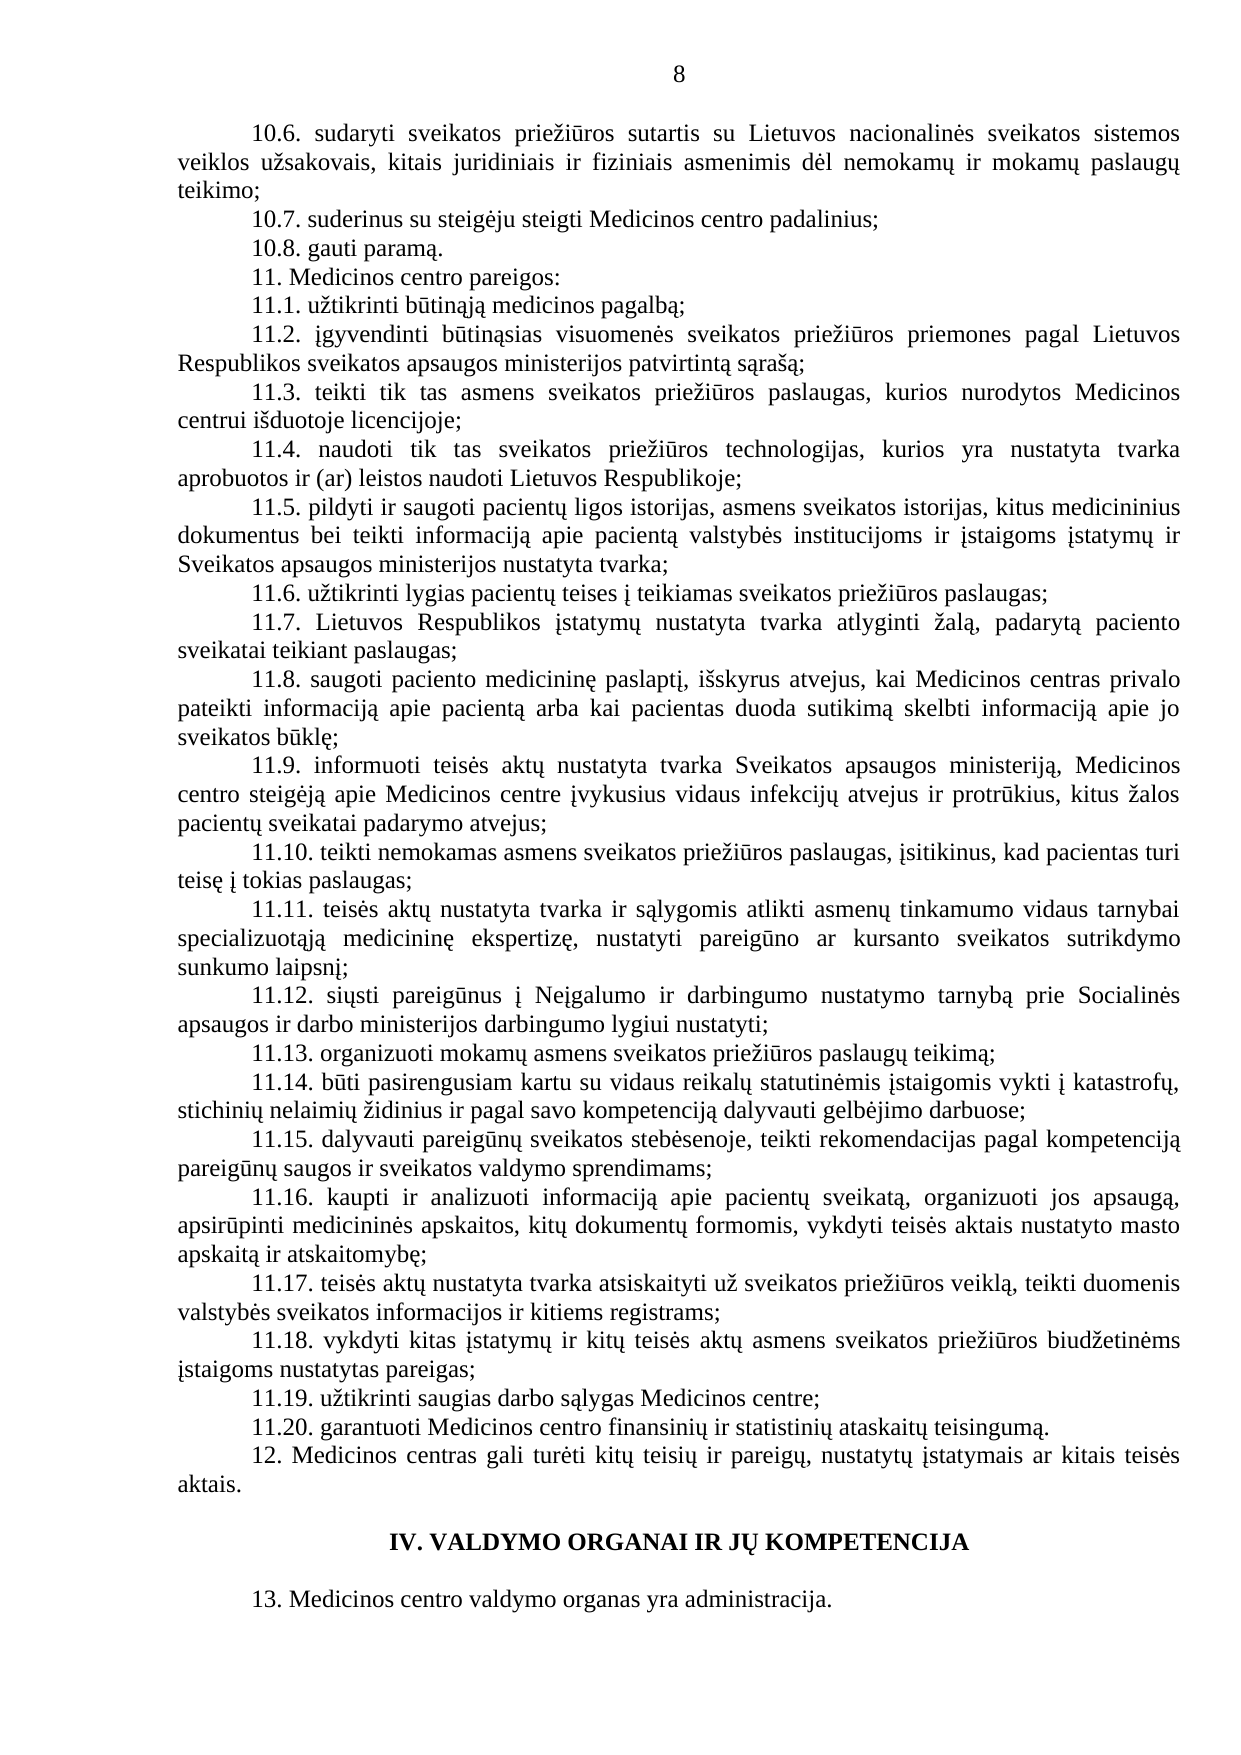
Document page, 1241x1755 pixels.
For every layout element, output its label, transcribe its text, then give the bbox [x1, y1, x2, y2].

text 11.5. pildyti ir saugoti pacientų ligos istorijas, asmens sveikatos istorijas, kitus medicininius dokumentus bei teikti informaciją apie pacientą valstybės institucijoms ir įstaigoms įstatymų ir Sveikatos apsaugos ministerijos nustatyta tvarka; [177, 492, 1181, 578]
text 11.3. teikti tik tas asmens sveikatos priežiūros paslaugas, kurios nurodytos Medicinos centrui išduotoje licencijoje; [177, 377, 1181, 434]
text 11. Medicinos centro pareigos: [177, 262, 1181, 291]
text 10.7. suderinus su steigėju steigti Medicinos centro padalinius; [177, 204, 1181, 233]
text 11.1. užtikrinti būtinąją medicinos pagalbą; [177, 291, 1181, 319]
text 11.19. užtikrinti saugias darbo sąlygas Medicinos centre; [177, 1383, 1181, 1412]
text 12. Medicinos centras gali turėti kitų teisių ir pareigų, nustatytų įstatymais ar kitais teisės aktais. [177, 1441, 1181, 1498]
text 10.8. gauti paramą. [177, 233, 1181, 262]
text 13. Medicinos centro valdymo organas yra administracija. [177, 1584, 1181, 1613]
text 11.2. įgyvendinti būtinąsias visuomenės sveikatos priežiūros priemones pagal Lietuvos Respublikos sveikatos apsaugos ministerijos patvirtintą sąrašą; [177, 319, 1181, 377]
text 11.11. teisės aktų nustatyta tvarka ir sąlygomis atlikti asmenų tinkamumo vidaus tarnybai specializuotąją medicininę ekspertizę, nustatyti pareigūno ar kursanto sveikatos sutrikdymo sunkumo laipsnį; [177, 894, 1181, 981]
text 10.6. sudaryti sveikatos priežiūros sutartis su Lietuvos nacionalinės sveikatos sistemos veiklos užsakovais, kitais juridiniais ir fiziniais asmenimis dėl nemokamų ir mokamų paslaugų teikimo; [177, 118, 1181, 204]
text 11.4. naudoti tik tas sveikatos priežiūros technologijas, kurios yra nustatyta tvarka aprobuotos ir (ar) leistos naudoti Lietuvos Respublikoje; [177, 434, 1181, 492]
text IV. VALDYMO ORGANAI IR JŲ KOMPETENCIJa [177, 1527, 1181, 1556]
text 11.17. teisės aktų nustatyta tvarka atsiskaityti už sveikatos priežiūros veiklą, teikti duomenis valstybės sveikatos informacijos ir kitiems registrams; [177, 1268, 1181, 1326]
text 11.7. Lietuvos Respublikos įstatymų nustatyta tvarka atlyginti žalą, padarytą paciento sveikatai teikiant paslaugas; [177, 607, 1181, 664]
text 11.13. organizuoti mokamų asmens sveikatos priežiūros paslaugų teikimą; [177, 1038, 1181, 1067]
text 11.9. informuoti teisės aktų nustatyta tvarka Sveikatos apsaugos ministeriją, Medicinos centro steigėją apie Medicinos centre įvykusius vidaus infekcijų atvejus ir protrūkius, kitus žalos pacientų sveikatai padarymo atvejus; [177, 751, 1181, 837]
text 11.18. vykdyti kitas įstatymų ir kitų teisės aktų asmens sveikatos priežiūros biudžetinėms įstaigoms nustatytas pareigas; [177, 1326, 1181, 1383]
text 11.10. teikti nemokamas asmens sveikatos priežiūros paslaugas, įsitikinus, kad pacientas turi teisę į tokias paslaugas; [177, 837, 1181, 894]
text 11.16. kaupti ir analizuoti informaciją apie pacientų sveikatą, organizuoti jos apsaugą, apsirūpinti medicininės apskaitos, kitų dokumentų formomis, vykdyti teisės aktais nustatyto masto apskaitą ir atskaitomybę; [177, 1182, 1181, 1268]
text 11.6. užtikrinti lygias pacientų teises į teikiamas sveikatos priežiūros paslaugas; [177, 578, 1181, 607]
text 11.15. dalyvauti pareigūnų sveikatos stebėsenoje, teikti rekomendacijas pagal kompetenciją pareigūnų saugos ir sveikatos valdymo sprendimams; [177, 1124, 1181, 1182]
text 11.8. saugoti paciento medicininę paslaptį, išskyrus atvejus, kai Medicinos centras privalo pateikti informaciją apie pacientą arba kai pacientas duoda sutikimą skelbti informaciją apie jo sveikatos būklę; [177, 664, 1181, 751]
text 11.12. siųsti pareigūnus į Neįgalumo ir darbingumo nustatymo tarnybą prie Socialinės apsaugos ir darbo ministerijos darbingumo lygiui nustatyti; [177, 981, 1181, 1038]
text 11.20. garantuoti Medicinos centro finansinių ir statistinių ataskaitų teisingumą. [177, 1412, 1181, 1441]
text 11.14. būti pasirengusiam kartu su vidaus reikalų statutinėmis įstaigomis vykti į katastrofų, stichinių nelaimių židinius ir pagal savo kompetenciją dalyvauti gelbėjimo darbuose; [177, 1067, 1181, 1124]
